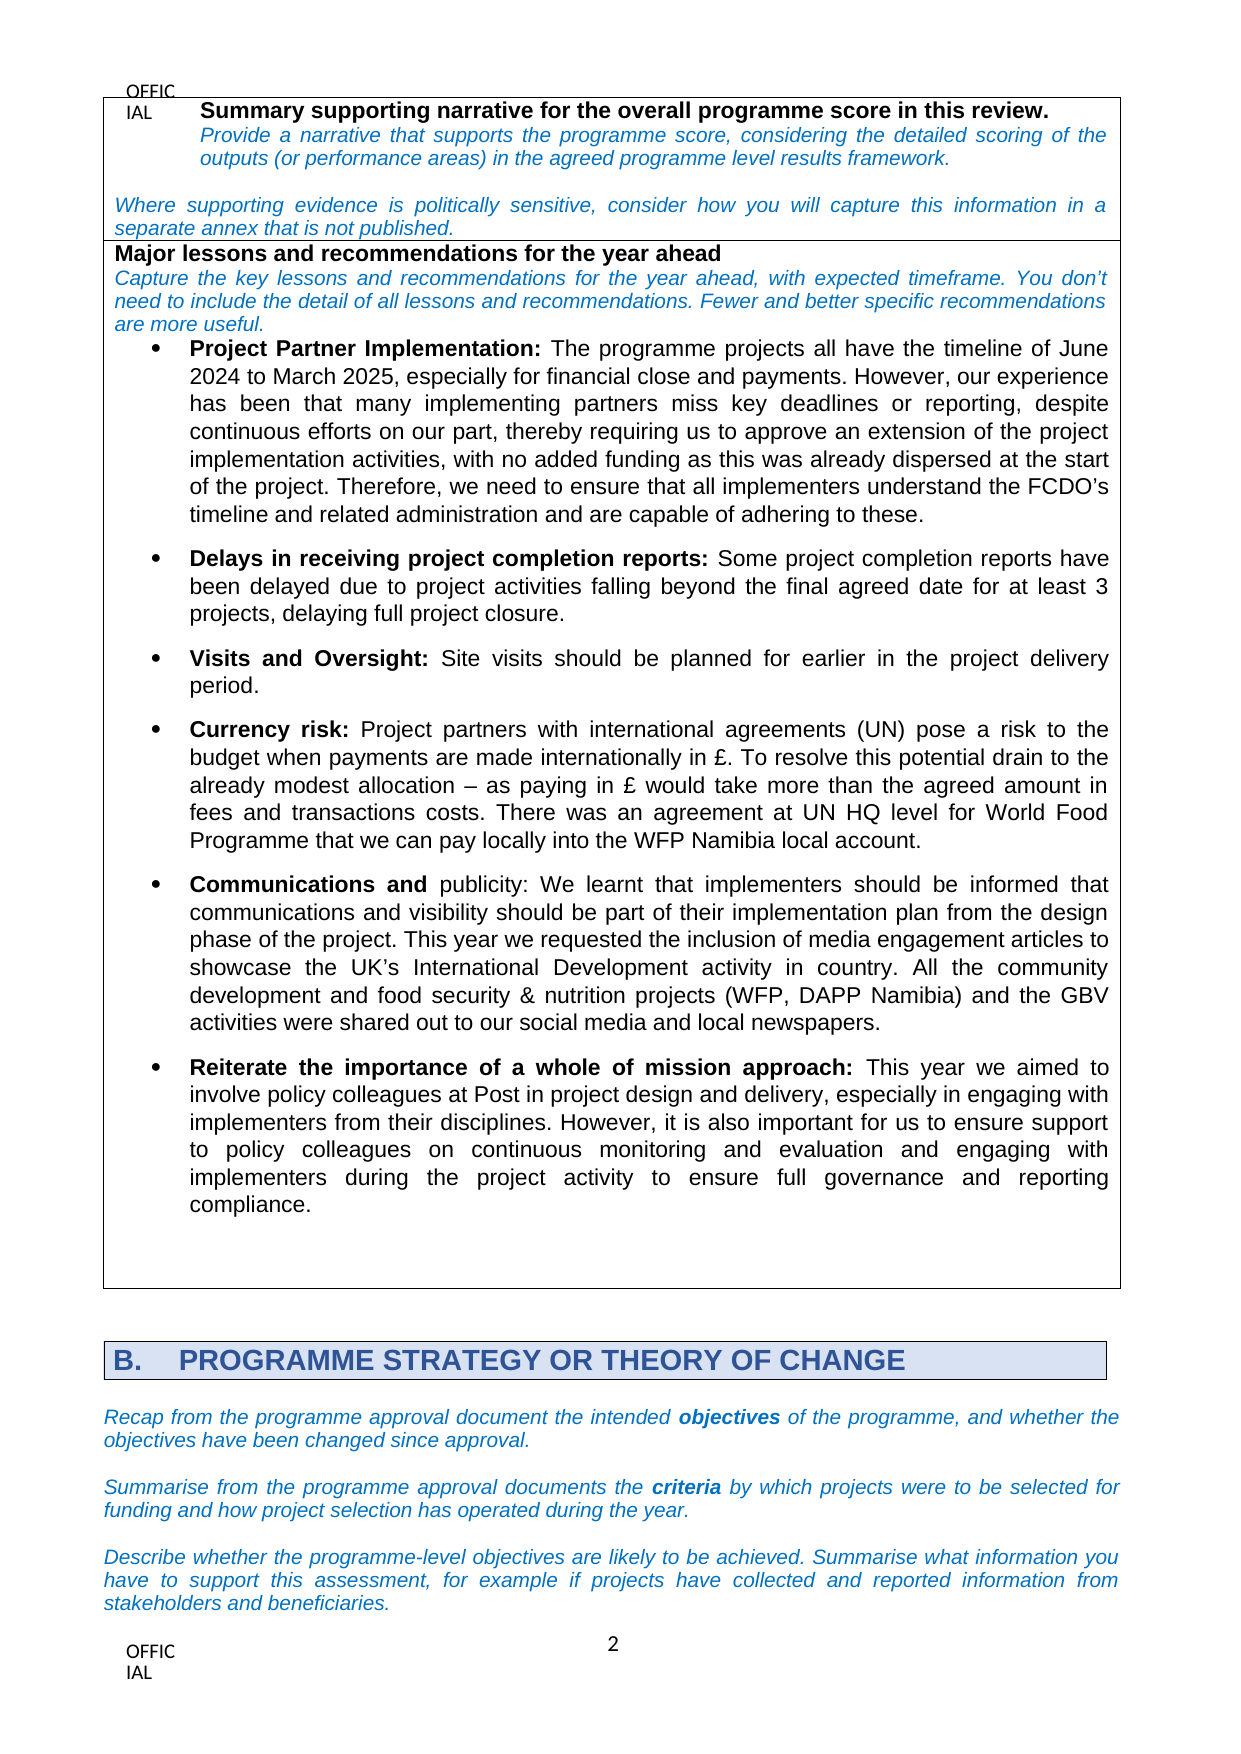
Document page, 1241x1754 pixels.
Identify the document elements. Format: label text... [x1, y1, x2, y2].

table_cell Summary supporting narrative for the overall programme score in this review. Provide a narrative that supports the programme score, considering the detailed scoring of the outputs (or performance areas) in the agreed programme level results framework. Where supporting evidence is politically sensitive, consider how you will capture this information in a separate annex that is not published. [104, 98, 1120, 239]
subtitle PROGRAMME STRATEGY OR THEORY OF CHANGE [105, 1342, 1106, 1379]
table_cell Major lessons and recommendations for the year ahead Capture the key lessons and recommendations for the year ahead, with expected timeframe. You don’t need to include the detail of all lessons and recommendations. Fewer and better specific recommendations are more useful. Project Partner Implementation: The programme projects all have the timeline of June 2024 to March 2025, especially for financial close and payments. However, our experience has been that many implementing partners miss key deadlines or reporting, despite continuous efforts on our part, thereby requiring us to approve an extension of the project implementation activities, with no added funding as this was already dispersed at the start of the project. Therefore, we need to ensure that all implementers understand the FCDO’s timeline and related administration and are capable of adhering to these. Delays in receiving project completion reports: Some project completion reports have been delayed due to project activities falling beyond the final agreed date for at least 3 projects, delaying full project closure. Visits and Oversight: Site visits should be planned for earlier in the project delivery period. Currency risk: Project partners with international agreements (UN) pose a risk to the budget when payments are made internationally in £. To resolve this potential drain to the already modest allocation – as paying in £ would take more than the agreed amount in fees and transactions costs. There was an agreement at UN HQ level for World Food Programme that we can pay locally into the WFP Namibia local account. Communications and publicity: We learnt that implementers should be informed that communications and visibility should be part of their implementation plan from the design phase of the project. This year we requested the inclusion of media engagement articles to showcase the UK’s International Development activity in country. All the community development and food security & nutrition projects (WFP, DAPP Namibia) and the GBV activities were shared out to our social media and local newspapers. Reiterate the importance of a whole of mission approach: This year we aimed to involve policy colleagues at Post in project design and delivery, especially in engaging with implementers from their disciplines. However, it is also important for us to ensure support to policy colleagues on continuous monitoring and evaluation and engaging with implementers during the project activity to ensure full governance and reporting compliance. [104, 241, 1120, 1288]
text Recap from the programme approval document the intended objectives of the programme, and whether the objectives have been changed since approval. [103, 1406, 1122, 1452]
text Summarise from the programme approval documents the criteria by which projects were to be selected for funding and how project selection has operated during the year. [103, 1476, 1122, 1522]
text Describe whether the programme-level objectives are likely to be achieved. Summarise what information you have to support this assessment, for example if projects have collected and reported information from stakeholders and beneficiaries. [103, 1545, 1122, 1615]
